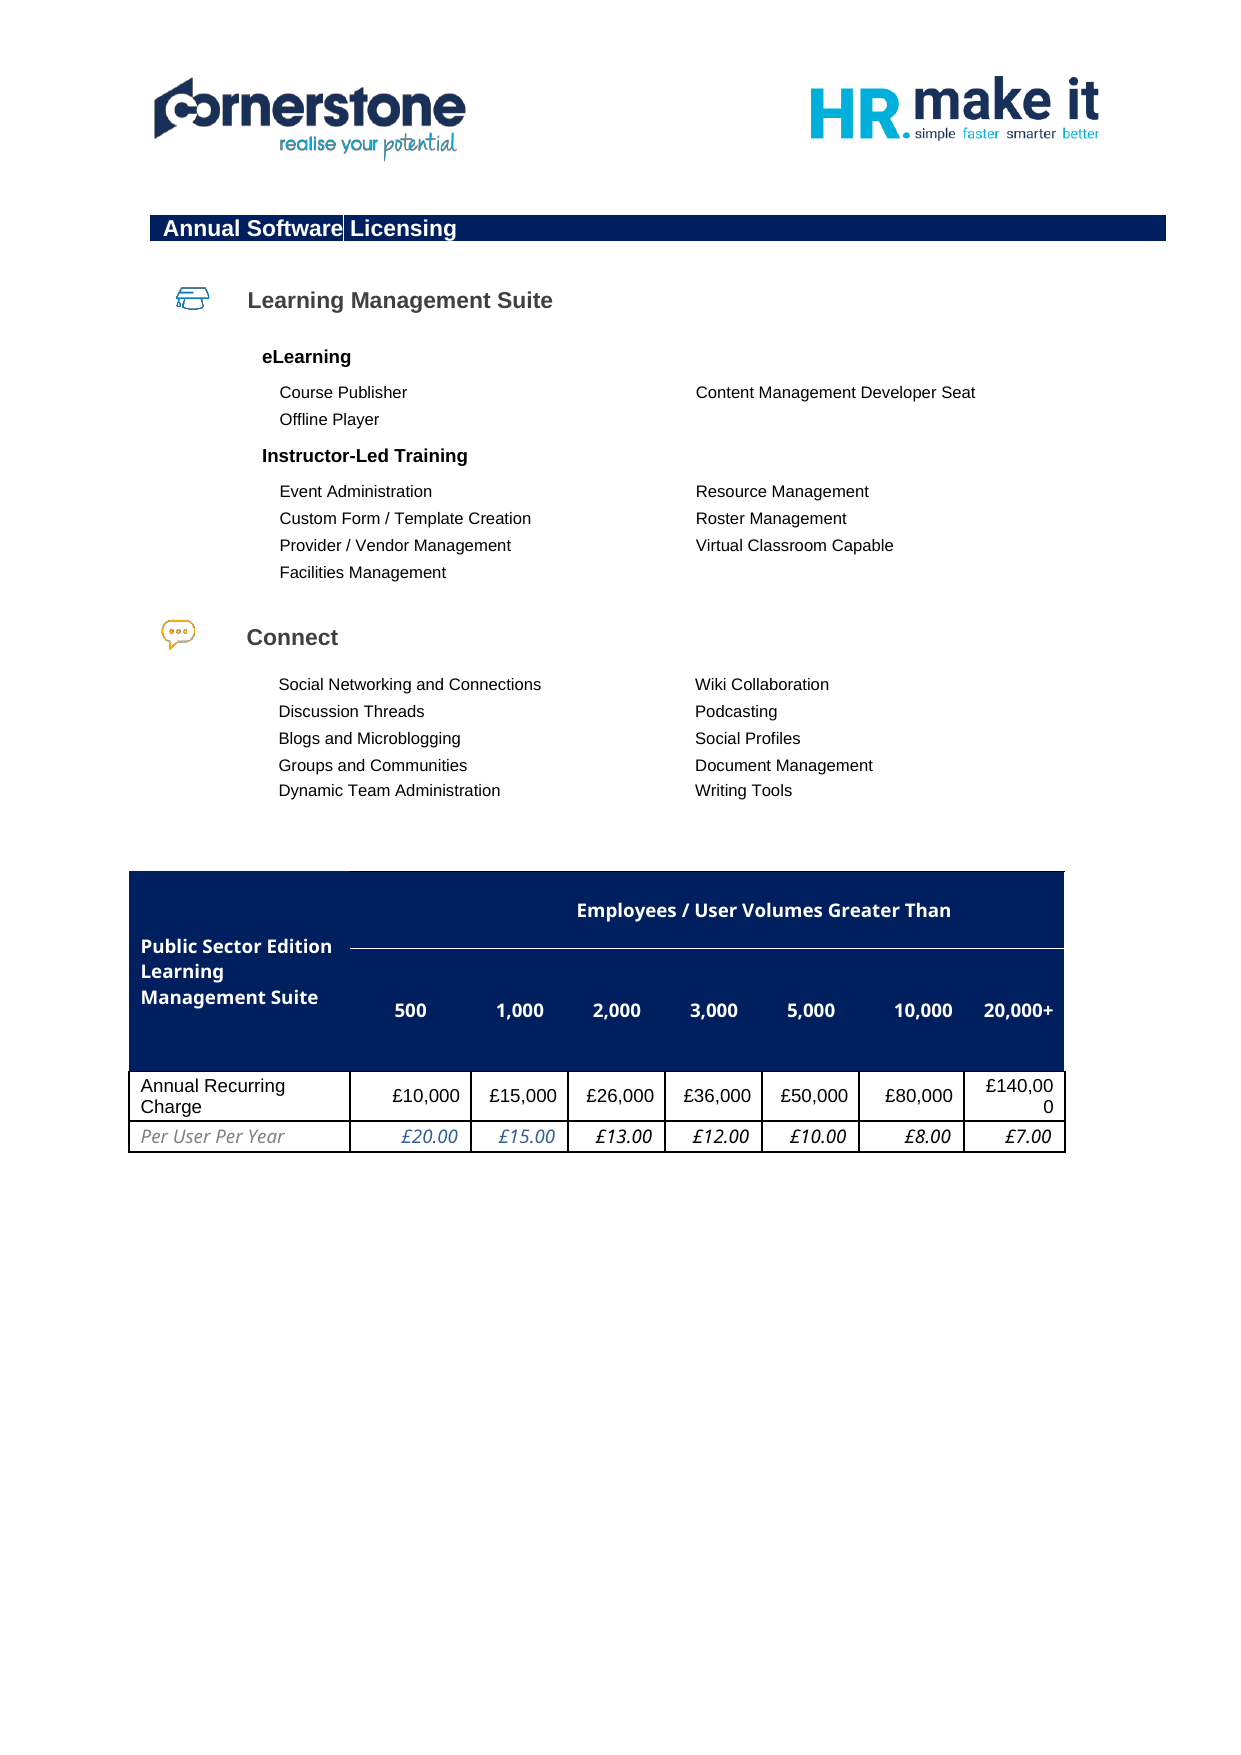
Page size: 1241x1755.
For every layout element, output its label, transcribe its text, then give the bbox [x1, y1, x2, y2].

table_cell 5,000 [762, 949, 859, 1071]
table_cell Podcasting [618, 699, 894, 725]
table_cell [140, 474, 221, 505]
table_cell 10,000 [859, 949, 964, 1071]
table_cell £50,000 [763, 1072, 858, 1120]
table_header Social Networking and Connections [258, 676, 618, 698]
table_cell [140, 532, 221, 559]
table_cell £15,000 [472, 1072, 567, 1120]
table_cell Discussion Threads [258, 699, 618, 725]
table_cell Facilities Management [221, 559, 613, 600]
table_cell [140, 600, 221, 652]
table_header eLearning [221, 346, 613, 375]
table_cell Per User Per Year [130, 1122, 349, 1151]
table_cell Annual Recurring Charge [130, 1072, 349, 1120]
table_cell Custom Form / Template Creation [221, 505, 613, 532]
table_cell £15.00 [472, 1122, 567, 1151]
table_cell £7.00 [965, 1122, 1064, 1151]
table_cell [140, 559, 221, 600]
table_header [350, 872, 471, 948]
table_cell Event Administration [221, 474, 613, 505]
table_cell Connect [221, 600, 613, 652]
table_header [964, 872, 1064, 948]
table_cell £140,000 [965, 1072, 1064, 1120]
table_cell Dynamic Team Administration [258, 779, 618, 802]
table_cell Writing Tools [618, 779, 894, 802]
table_cell [140, 375, 221, 406]
table_cell [614, 437, 996, 474]
table_cell [140, 505, 221, 532]
table_cell [614, 559, 996, 600]
table_cell £10,000 [351, 1072, 470, 1120]
table_cell £10.00 [763, 1122, 858, 1151]
table_header Public Sector Edition Learning Management Suite [129, 871, 350, 1071]
table_cell £13.00 [569, 1122, 664, 1151]
table_cell 20,000+ [964, 949, 1064, 1071]
table_cell [614, 600, 996, 652]
table_cell [140, 406, 221, 437]
table_cell £20.00 [351, 1122, 470, 1151]
table_cell Offline Player [221, 406, 613, 437]
table_header [140, 346, 221, 375]
table_cell £8.00 [860, 1122, 963, 1151]
table_cell Virtual Classroom Capable [614, 532, 996, 559]
table_cell Provider / Vendor Management [221, 532, 613, 559]
table_cell [614, 406, 996, 437]
table_cell Course Publisher [221, 375, 613, 406]
table_header Employees / User Volumes Greater Than [471, 872, 964, 948]
table_cell Social Profiles [618, 725, 894, 752]
table_cell £12.00 [666, 1122, 761, 1151]
table_cell £36,000 [666, 1072, 761, 1120]
table_header Learning Management Suite [229, 281, 574, 315]
table_cell [140, 437, 221, 474]
table_cell £26,000 [569, 1072, 664, 1120]
table_cell Instructor-Led Training [221, 437, 613, 474]
table_cell 1,000 [471, 949, 568, 1071]
table_cell Content Management Developer Seat [614, 375, 996, 406]
table_header [155, 281, 229, 315]
table_cell 500 [350, 949, 471, 1071]
table_cell Document Management [618, 752, 894, 779]
table_cell £80,000 [860, 1072, 963, 1120]
table_header [614, 346, 996, 375]
table_cell 2,000 [568, 949, 665, 1071]
table_cell Roster Management [614, 505, 996, 532]
table_cell 3,000 [665, 949, 762, 1071]
table_cell Groups and Communities [258, 752, 618, 779]
table_header Wiki Collaboration [618, 676, 894, 698]
table_cell Blogs and Microblogging [258, 725, 618, 752]
table_cell Resource Management [614, 474, 996, 505]
